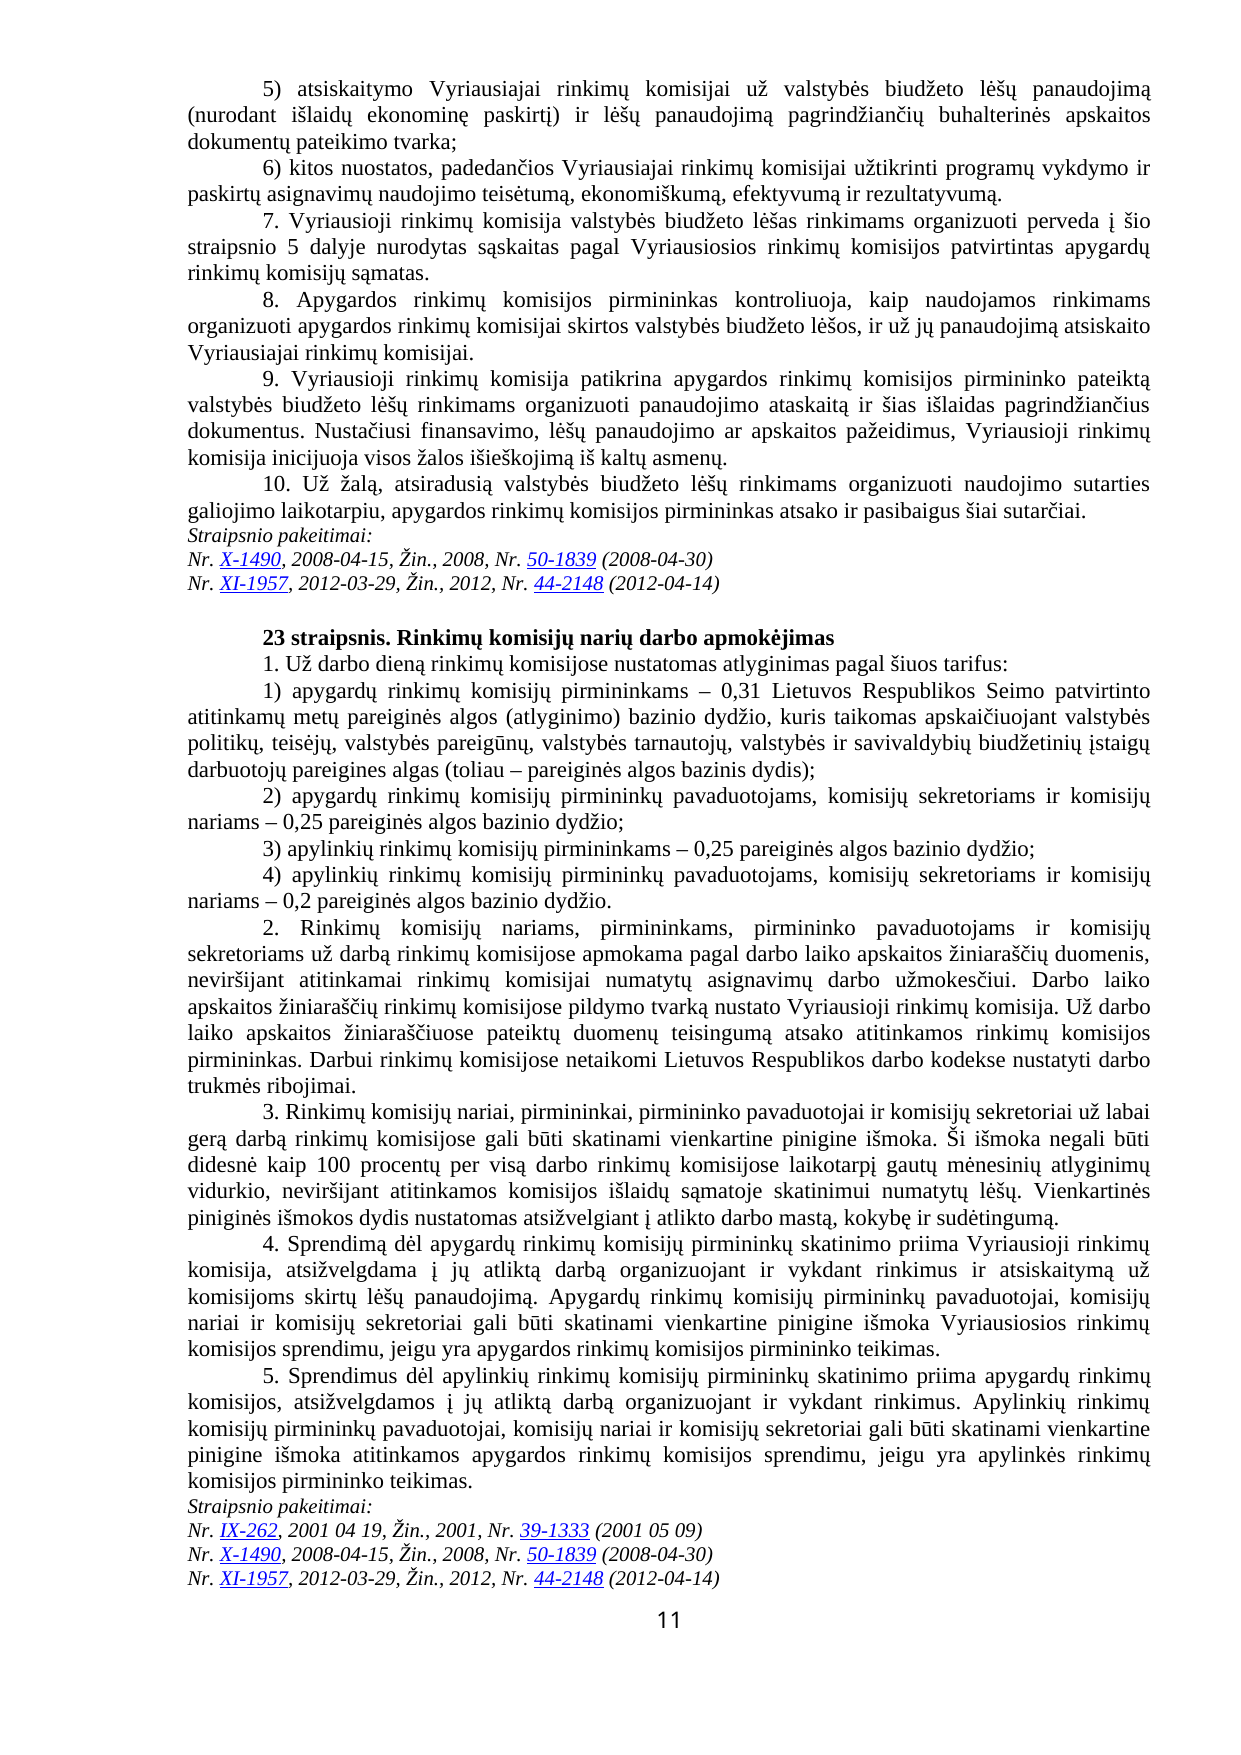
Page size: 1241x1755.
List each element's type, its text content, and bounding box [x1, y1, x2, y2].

text 2. Rinkimų komisijų nariams, pirmininkams, pirmininko pavaduotojams ir komisijų sekretoriams už darbą rinkimų komisijose apmokama pagal darbo laiko apskaitos žiniaraščių duomenis, neviršijant atitinkamai rinkimų komisijai numatytų asignavimų darbo užmokesčiui. Darbo laiko apskaitos žiniaraščių rinkimų komisijose pildymo tvarką nustato Vyriausioji rinkimų komisija. Už darbo laiko apskaitos žiniaraščiuose pateiktų duomenų teisingumą atsako atitinkamos rinkimų komisijos pirmininkas. Darbui rinkimų komisijose netaikomi Lietuvos Respublikos darbo kodekse nustatyti darbo trukmės ribojimai. [187, 914, 1152, 1098]
text 9. Vyriausioji rinkimų komisija patikrina apygardos rinkimų komisijos pirmininko pateiktą valstybės biudžeto lėšų rinkimams organizuoti panaudojimo ataskaitą ir šias išlaidas pagrindžiančius dokumentus. Nustačiusi finansavimo, lėšų panaudojimo ar apskaitos pažeidimus, Vyriausioji rinkimų komisija inicijuoja visos žalos išieškojimą iš kaltų asmenų. [187, 365, 1152, 470]
text 3. Rinkimų komisijų nariai, pirmininkai, pirmininko pavaduotojai ir komisijų sekretoriai už labai gerą darbą rinkimų komisijose gali būti skatinami vienkartine pinigine išmoka. Ši išmoka negali būti didesnė kaip 100 procentų per visą darbo rinkimų komisijose laikotarpį gautų mėnesinių atlyginimų vidurkio, neviršijant atitinkamos komisijos išlaidų sąmatoje skatinimui numatytų lėšų. Vienkartinės piniginės išmokos dydis nustatomas atsižvelgiant į atlikto darbo mastą, kokybę ir sudėtingumą. [187, 1098, 1152, 1230]
text Nr. X-1490, 2008-04-15, Žin., 2008, Nr. 50-1839 (2008-04-30) [187, 1542, 1152, 1566]
text 10. Už žalą, atsiradusią valstybės biudžeto lėšų rinkimams organizuoti naudojimo sutarties galiojimo laikotarpiu, apygardos rinkimų komisijos pirmininkas atsako ir pasibaigus šiai sutarčiai. [187, 470, 1152, 523]
text Nr. X-1490, 2008-04-15, Žin., 2008, Nr. 50-1839 (2008-04-30) [187, 547, 1152, 571]
text 4. Sprendimą dėl apygardų rinkimų komisijų pirmininkų skatinimo priima Vyriausioji rinkimų komisija, atsižvelgdama į jų atliktą darbą organizuojant ir vykdant rinkimus ir atsiskaitymą už komisijoms skirtų lėšų panaudojimą. Apygardų rinkimų komisijų pirmininkų pavaduotojai, komisijų nariai ir komisijų sekretoriai gali būti skatinami vienkartine pinigine išmoka Vyriausiosios rinkimų komisijos sprendimu, jeigu yra apygardos rinkimų komisijos pirmininko teikimas. [187, 1230, 1152, 1362]
text 4) apylinkių rinkimų komisijų pirmininkų pavaduotojams, komisijų sekretoriams ir komisijų nariams – 0,2 pareiginės algos bazinio dydžio. [187, 861, 1152, 914]
text 23 straipsnis. Rinkimų komisijų narių darbo apmokėjimas [187, 624, 1152, 650]
text Nr. XI-1957, 2012-03-29, Žin., 2012, Nr. 44-2148 (2012-04-14) [187, 1566, 1152, 1590]
text Nr. IX-262, 2001 04 19, Žin., 2001, Nr. 39-1333 (2001 05 09) [187, 1518, 1152, 1542]
text 5. Sprendimus dėl apylinkių rinkimų komisijų pirmininkų skatinimo priima apygardų rinkimų komisijos, atsižvelgdamos į jų atliktą darbą organizuojant ir vykdant rinkimus. Apylinkių rinkimų komisijų pirmininkų pavaduotojai, komisijų nariai ir komisijų sekretoriai gali būti skatinami vienkartine pinigine išmoka atitinkamos apygardos rinkimų komisijos sprendimu, jeigu yra apylinkės rinkimų komisijos pirmininko teikimas. [187, 1362, 1152, 1494]
text 1) apygardų rinkimų komisijų pirmininkams – 0,31 Lietuvos Respublikos Seimo patvirtinto atitinkamų metų pareiginės algos (atlyginimo) bazinio dydžio, kuris taikomas apskaičiuojant valstybės politikų, teisėjų, valstybės pareigūnų, valstybės tarnautojų, valstybės ir savivaldybių biudžetinių įstaigų darbuotojų pareigines algas (toliau – pareiginės algos bazinis dydis); [187, 677, 1152, 782]
text Nr. XI-1957, 2012-03-29, Žin., 2012, Nr. 44-2148 (2012-04-14) [187, 571, 1152, 595]
text 2) apygardų rinkimų komisijų pirmininkų pavaduotojams, komisijų sekretoriams ir komisijų nariams – 0,25 pareiginės algos bazinio dydžio; [187, 782, 1152, 835]
text 8. Apygardos rinkimų komisijos pirmininkas kontroliuoja, kaip naudojamos rinkimams organizuoti apygardos rinkimų komisijai skirtos valstybės biudžeto lėšos, ir už jų panaudojimą atsiskaito Vyriausiajai rinkimų komisijai. [187, 286, 1152, 365]
text Straipsnio pakeitimai: [187, 1494, 1152, 1518]
text 1. Už darbo dieną rinkimų komisijose nustatomas atlyginimas pagal šiuos tarifus: [187, 650, 1152, 677]
text 7. Vyriausioji rinkimų komisija valstybės biudžeto lėšas rinkimams organizuoti perveda į šio straipsnio 5 dalyje nurodytas sąskaitas pagal Vyriausiosios rinkimų komisijos patvirtintas apygardų rinkimų komisijų sąmatas. [187, 207, 1152, 286]
text 5) atsiskaitymo Vyriausiajai rinkimų komisijai už valstybės biudžeto lėšų panaudojimą (nurodant išlaidų ekonominę paskirtį) ir lėšų panaudojimą pagrindžiančių buhalterinės apskaitos dokumentų pateikimo tvarka; [187, 75, 1152, 154]
text 3) apylinkių rinkimų komisijų pirmininkams – 0,25 pareiginės algos bazinio dydžio; [187, 835, 1152, 861]
text 6) kitos nuostatos, padedančios Vyriausiajai rinkimų komisijai užtikrinti programų vykdymo ir paskirtų asignavimų naudojimo teisėtumą, ekonomiškumą, efektyvumą ir rezultatyvumą. [187, 154, 1152, 207]
text Straipsnio pakeitimai: [187, 523, 1152, 547]
